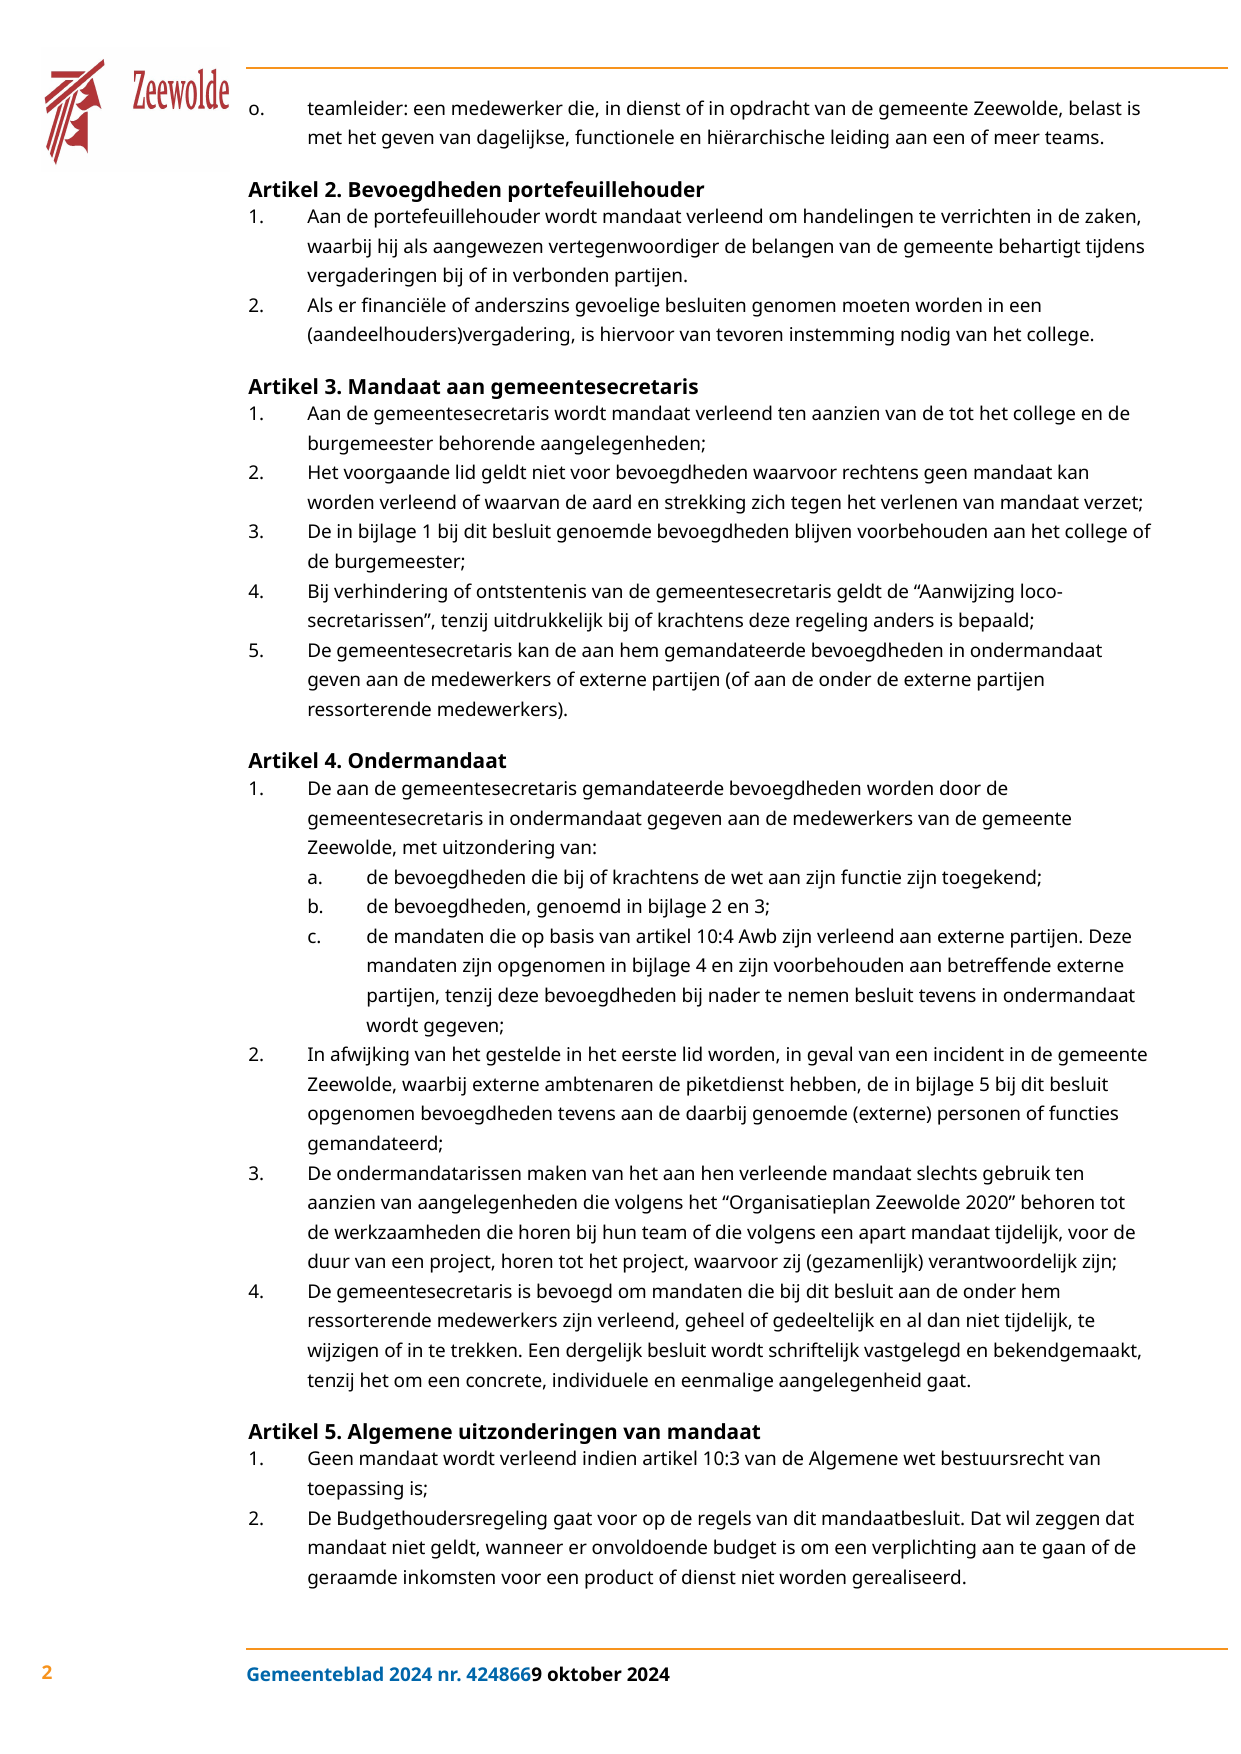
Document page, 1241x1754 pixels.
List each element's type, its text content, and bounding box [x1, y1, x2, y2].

list de bevoegdheden die bij of krachtens de wet aan zijn functie zijn toegekend; [307, 864, 1152, 889]
list De in bijlage 1 bij dit besluit genoemde bevoegdheden blijven voorbehouden aan het college of de burgemeester; [248, 519, 1152, 574]
text Artikel 5. Algemene uitzonderingen van mandaat [248, 1417, 1152, 1446]
list Als er financiële of anderszins gevoelige besluiten genomen moeten worden in een (aandeelhouders)vergadering, is hiervoor van tevoren instemming nodig van het college. [248, 292, 1152, 347]
list Geen mandaat wordt verleend indien artikel 10:3 van de Algemene wet bestuursrecht van toepassing is; [248, 1446, 1152, 1501]
list Bij verhindering of ontstentenis van de gemeentesecretaris geldt de “Aanwijzing loco-secretarissen”, tenzij uitdrukkelijk bij of krachtens deze regeling anders is bepaald; [248, 578, 1152, 633]
list Aan de gemeentesecretaris wordt mandaat verleend ten aanzien van de tot het college en de burgemeester behorende aangelegenheden; [248, 400, 1152, 456]
text Artikel 3. Mandaat aan gemeentesecretaris [248, 372, 1152, 400]
list Het voorgaande lid geldt niet voor bevoegdheden waarvoor rechtens geen mandaat kan worden verleend of waarvan de aard en strekking zich tegen het verlenen van mandaat verzet; [248, 459, 1152, 515]
list teamleider: een medewerker die, in dienst of in opdracht van de gemeente Zeewolde, belast is met het geven van dagelijkse, functionele en hiërarchische leiding aan een of meer teams. [248, 95, 1152, 150]
list Aan de portefeuillehouder wordt mandaat verleend om handelingen te verrichten in de zaken, waarbij hij als aangewezen vertegenwoordiger de belangen van de gemeente behartigt tijdens vergaderingen bij of in verbonden partijen. [248, 203, 1152, 288]
picture [41, 47, 231, 172]
list De gemeentesecretaris is bevoegd om mandaten die bij dit besluit aan de onder hem ressorterende medewerkers zijn verleend, geheel of gedeeltelijk en al dan niet tijdelijk, te wijzigen of in te trekken. Een dergelijk besluit wordt schriftelijk vastgelegd en bekendgemaakt, tenzij het om een concrete, individuele en eenmalige aangelegenheid gaat. [248, 1278, 1152, 1392]
list De ondermandatarissen maken van het aan hen verleende mandaat slechts gebruik ten aanzien van aangelegenheden die volgens het “Organisatieplan Zeewolde 2020” behoren tot de werkzaamheden die horen bij hun team of die volgens een apart mandaat tijdelijk, voor de duur van een project, horen tot het project, waarvoor zij (gezamenlijk) verantwoordelijk zijn; [248, 1160, 1152, 1274]
list De Budgethoudersregeling gaat voor op de regels van dit mandaatbesluit. Dat wil zeggen dat mandaat niet geldt, wanneer er onvoldoende budget is om een verplichting aan te gaan of de geraamde inkomsten voor een product of dienst niet worden gerealiseerd. [248, 1505, 1152, 1590]
list In afwijking van het gestelde in het eerste lid worden, in geval van een incident in de gemeente Zeewolde, waarbij externe ambtenaren de piketdienst hebben, de in bijlage 5 bij dit besluit opgenomen bevoegdheden tevens aan de daarbij genoemde (externe) personen of functies gemandateerd; [248, 1041, 1152, 1156]
text Artikel 4. Ondermandaat [248, 747, 1152, 775]
text Artikel 2. Bevoegdheden portefeuillehouder [248, 175, 1152, 203]
list de mandaten die op basis van artikel 10:4 Awb zijn verleend aan externe partijen. Deze mandaten zijn opgenomen in bijlage 4 en zijn voorbehouden aan betreffende externe partijen, tenzij deze bevoegdheden bij nader te nemen besluit tevens in ondermandaat wordt gegeven; [307, 923, 1152, 1037]
list de bevoegdheden, genoemd in bijlage 2 en 3; [307, 893, 1152, 919]
list De gemeentesecretaris kan de aan hem gemandateerde bevoegdheden in ondermandaat geven aan de medewerkers of externe partijen (of aan de onder de externe partijen ressorterende medewerkers). [248, 637, 1152, 722]
list De aan de gemeentesecretaris gemandateerde bevoegdheden worden door de gemeentesecretaris in ondermandaat gegeven aan de medewerkers van de gemeente Zeewolde, met uitzondering van: [248, 775, 1152, 860]
